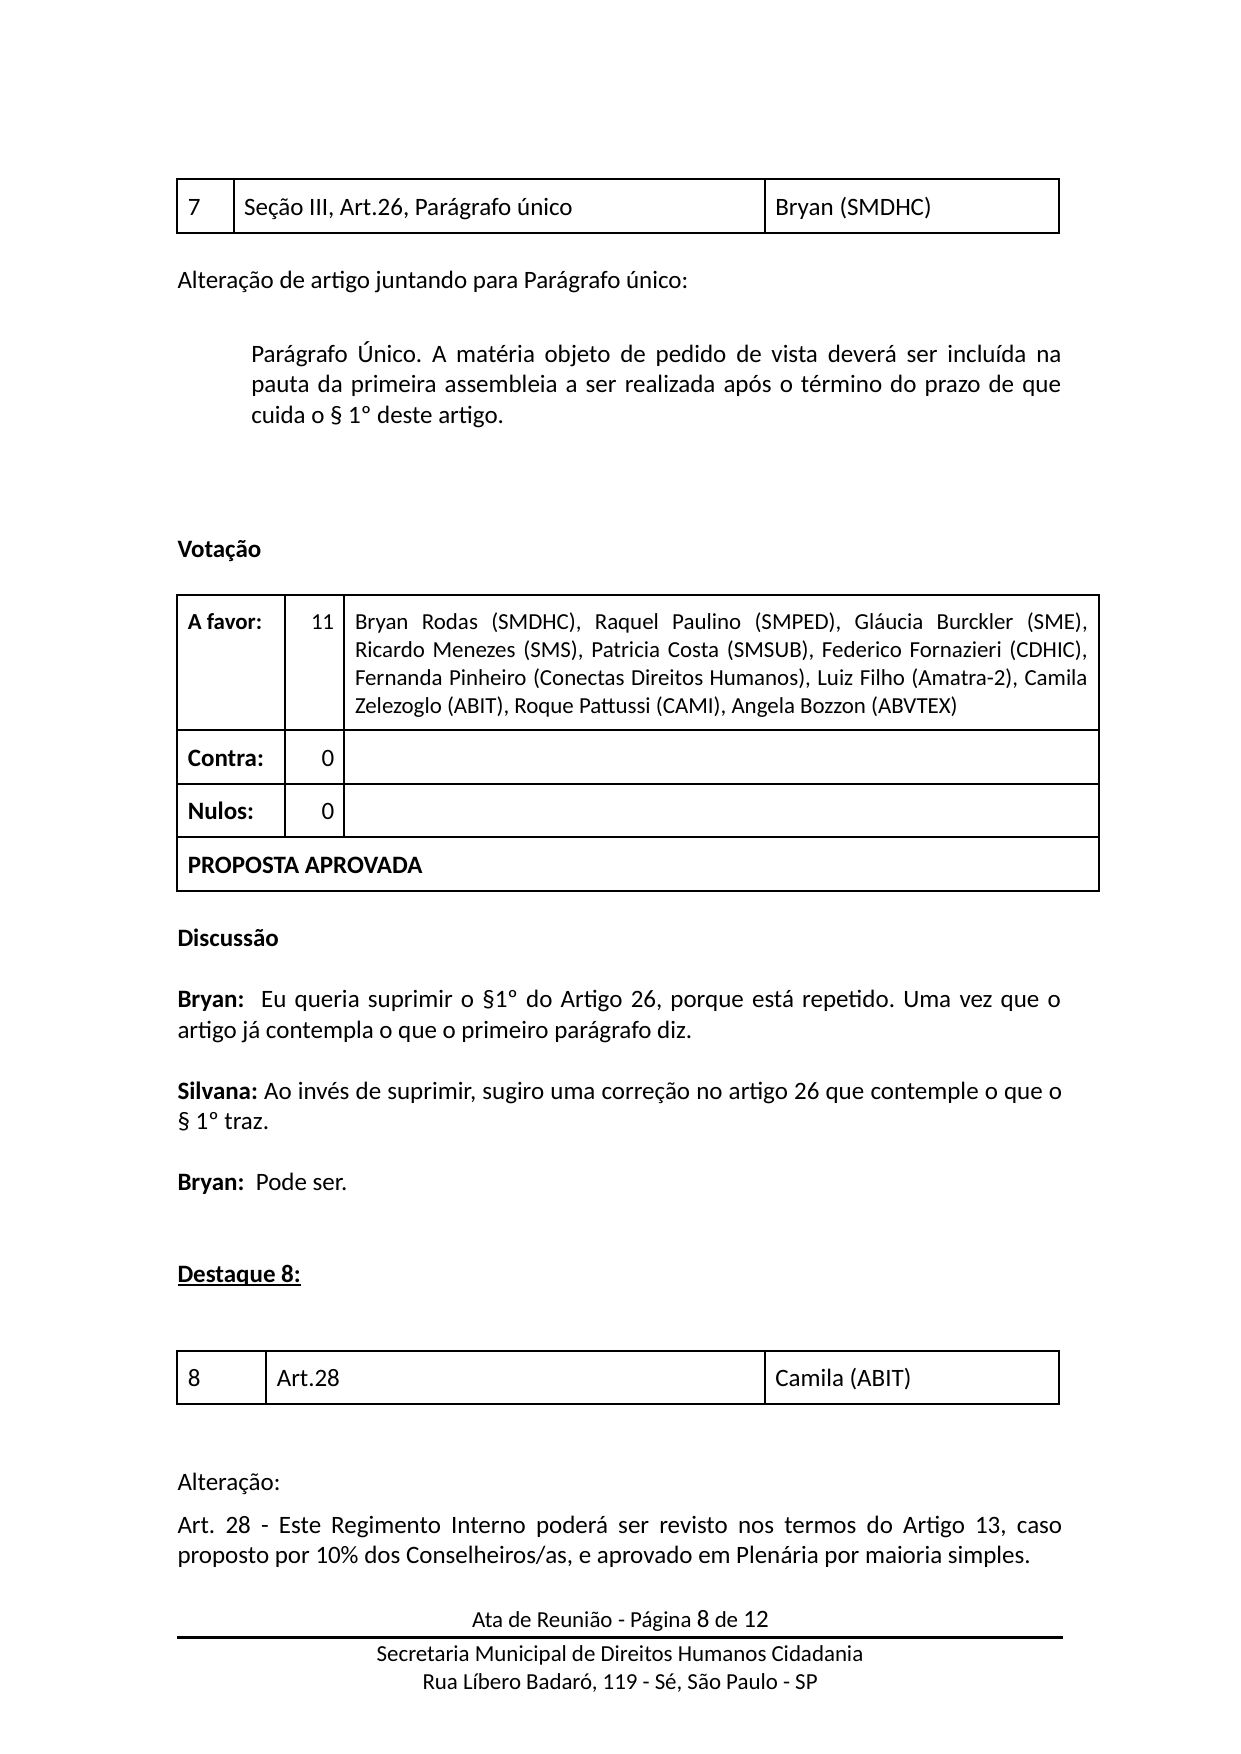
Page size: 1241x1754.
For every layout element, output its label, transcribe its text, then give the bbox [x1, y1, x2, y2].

table_cell PROPOSTA APROVADA [178, 838, 1098, 890]
table_cell Contra: [178, 731, 284, 783]
text Bryan: Eu queria suprimir o §1º do Artigo 26, porque está repetido. Uma vez que o artigo já contempla o que o primeiro parágrafo diz. [177, 983, 1063, 1044]
text Votação [177, 533, 1063, 564]
text Destaque 8: [177, 1258, 1063, 1288]
table_header Art.28 [267, 1352, 764, 1403]
text Alteração: [177, 1466, 1063, 1497]
text Alteração de artigo juntando para Parágrafo único: [177, 264, 1063, 295]
text Art. 28 - Este Regimento Interno poderá ser revisto nos termos do Artigo 13, caso proposto por 10% dos Conselheiros/as, e aprovado em Plenária por maioria simples. [177, 1509, 1063, 1570]
table_header Seção III, Art.26, Parágrafo único [235, 180, 764, 232]
table_cell 0 [286, 731, 343, 783]
table_header 8 [178, 1352, 265, 1403]
table_header Bryan (SMDHC) [766, 180, 1058, 232]
table_cell Nulos: [178, 785, 284, 836]
table_header A favor: [178, 596, 284, 729]
table_cell [345, 731, 1098, 783]
table_header 7 [178, 180, 233, 232]
text Discussão [177, 922, 1063, 953]
text Bryan: Pode ser. [177, 1166, 1063, 1197]
table_cell [345, 785, 1098, 836]
table_header Bryan Rodas (SMDHC), Raquel Paulino (SMPED), Gláucia Burckler (SME), Ricardo Menezes (SMS), Patricia Costa (SMSUB), Federico Fornazieri (CDHIC), Fernanda Pinheiro (Conectas Direitos Humanos), Luiz Filho (Amatra-2), Camila Zelezoglo (ABIT), Roque Pattussi (CAMI), Angela Bozzon (ABVTEX) [345, 596, 1098, 729]
text Parágrafo Único. A matéria objeto de pedido de vista deverá ser incluída na pauta da primeira assembleia a ser realizada após o término do prazo de que cuida o § 1º deste artigo. [251, 338, 1063, 429]
table_header Camila (ABIT) [766, 1352, 1058, 1403]
table_header 11 [286, 596, 343, 729]
text Silvana: Ao invés de suprimir, sugiro uma correção no artigo 26 que contemple o que o § 1º traz. [177, 1075, 1063, 1136]
table_cell 0 [286, 785, 343, 836]
